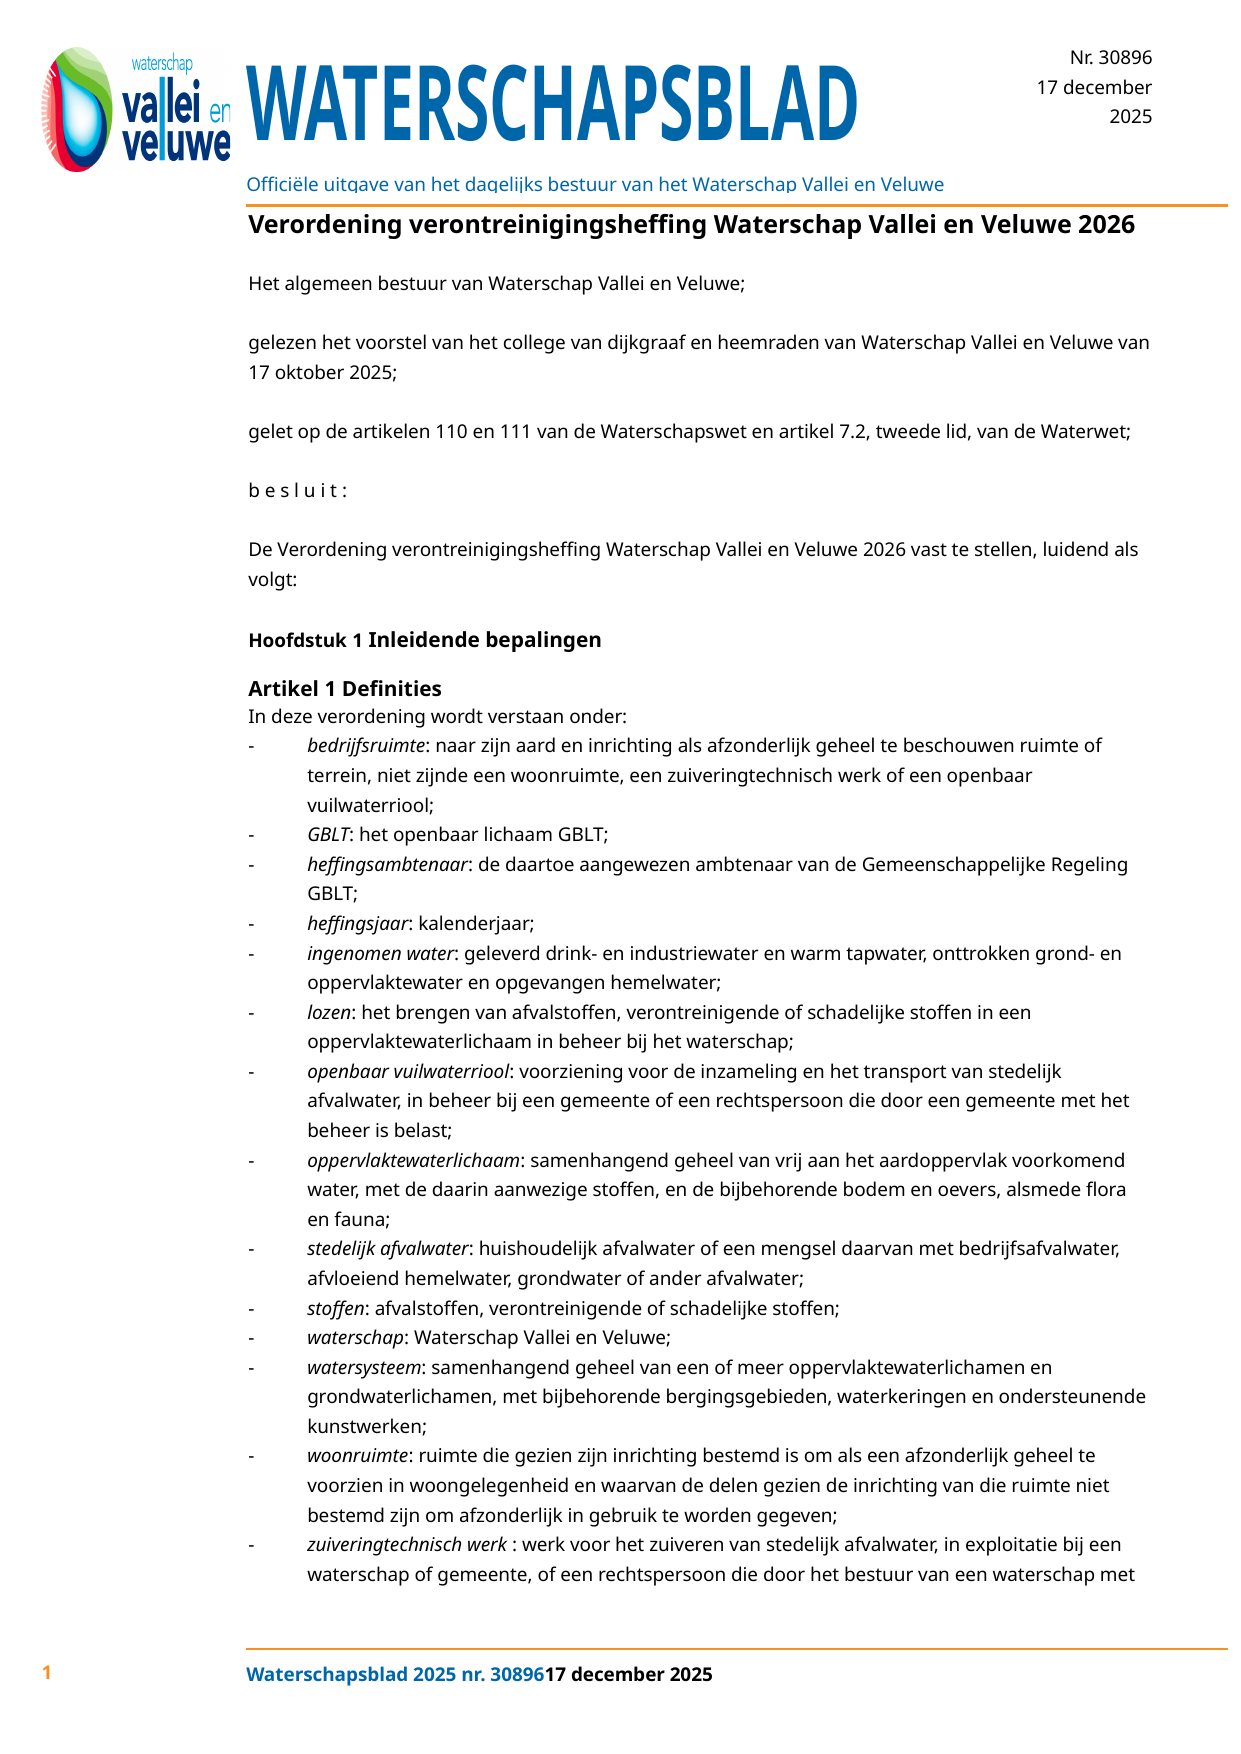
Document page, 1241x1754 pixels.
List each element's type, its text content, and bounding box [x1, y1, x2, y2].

list stoffen: afvalstoffen, verontreinigende of schadelijke stoffen; [248, 1295, 1152, 1320]
text Artikel 1 Definities [248, 674, 1152, 703]
text In deze verordening wordt verstaan onder: [248, 703, 1152, 729]
text Hoofdstuk 1 Inleidende bepalingen [248, 625, 1152, 654]
list heffingsjaar: kalenderjaar; [248, 910, 1152, 936]
list GBLT: het openbaar lichaam GBLT; [248, 821, 1152, 847]
text Verordening verontreinigingsheffing Waterschap Vallei en Veluwe 2026 [248, 207, 1152, 241]
text gelet op de artikelen 110 en 111 van de Waterschapswet en artikel 7.2, tweede lid, van de Waterwet; [248, 418, 1152, 444]
picture [41, 47, 231, 172]
list oppervlaktewaterlichaam: samenhangend geheel van vrij aan het aardoppervlak voorkomend water, met de daarin aanwezige stoffen, en de bijbehorende bodem en oevers, alsmede flora en fauna; [248, 1147, 1152, 1232]
text b e s l u i t : [248, 477, 1152, 503]
list woonruimte: ruimte die gezien zijn inrichting bestemd is om als een afzonderlijk geheel te voorzien in woongelegenheid en waarvan de delen gezien de inrichting van die ruimte niet bestemd zijn om afzonderlijk in gebruik te worden gegeven; [248, 1443, 1152, 1527]
list heffingsambtenaar: de daartoe aangewezen ambtenaar van de Gemeenschappelijke Regeling GBLT; [248, 851, 1152, 906]
list lozen: het brengen van afvalstoffen, verontreinigende of schadelijke stoffen in een oppervlaktewaterlichaam in beheer bij het waterschap; [248, 999, 1152, 1054]
list zuiveringtechnisch werk : werk voor het zuiveren van stedelijk afvalwater, in exploitatie bij een waterschap of gemeente, of een rechtspersoon die door het bestuur van een waterschap met [248, 1531, 1152, 1587]
list stedelijk afvalwater: huishoudelijk afvalwater of een mengsel daarvan met bedrijfsafvalwater, afvloeiend hemelwater, grondwater of ander afvalwater; [248, 1236, 1152, 1291]
text gelezen het voorstel van het college van dijkgraaf en heemraden van Waterschap Vallei en Veluwe van 17 oktober 2025; [248, 329, 1152, 385]
list openbaar vuilwaterriool: voorziening voor de inzameling en het transport van stedelijk afvalwater, in beheer bij een gemeente of een rechtspersoon die door een gemeente met het beheer is belast; [248, 1058, 1152, 1143]
list ingenomen water: geleverd drink- en industriewater en warm tapwater, onttrokken grond- en oppervlaktewater en opgevangen hemelwater; [248, 940, 1152, 995]
list bedrijfsruimte: naar zijn aard en inrichting als afzonderlijk geheel te beschouwen ruimte of terrein, niet zijnde een woonruimte, een zuiveringtechnisch werk of een openbaar vuilwaterriool; [248, 733, 1152, 817]
list waterschap: Waterschap Vallei en Veluwe; [248, 1324, 1152, 1350]
text De Verordening verontreinigingsheffing Waterschap Vallei en Veluwe 2026 vast te stellen, luidend als volgt: [248, 537, 1152, 592]
list watersysteem: samenhangend geheel van een of meer oppervlaktewaterlichamen en grondwaterlichamen, met bijbehorende bergingsgebieden, waterkeringen en ondersteunende kunstwerken; [248, 1354, 1152, 1439]
text Het algemeen bestuur van Waterschap Vallei en Veluwe; [248, 270, 1152, 296]
